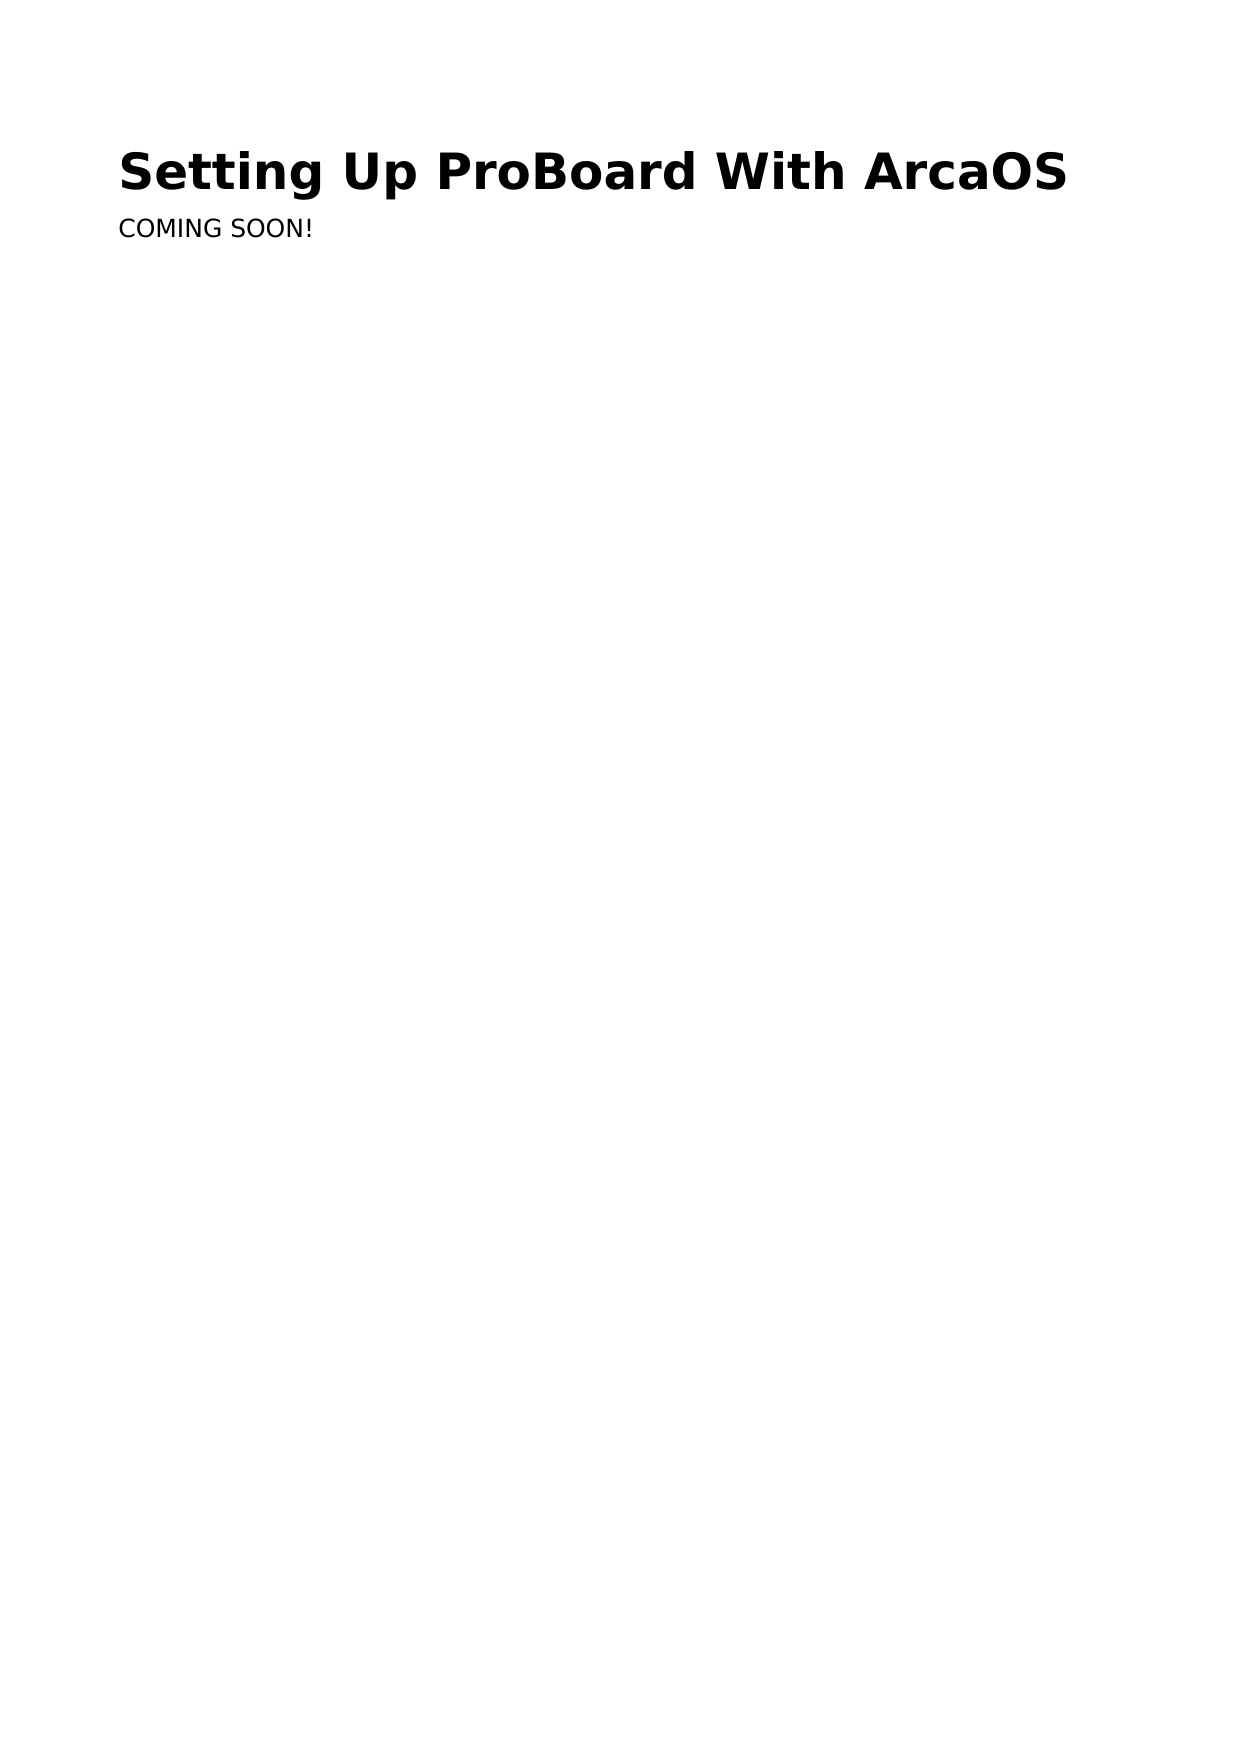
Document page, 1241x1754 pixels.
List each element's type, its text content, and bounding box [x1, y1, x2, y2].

subtitle Setting Up ProBoard With ArcaOS [118, 143, 1122, 201]
text COMING SOON! [118, 214, 1122, 243]
